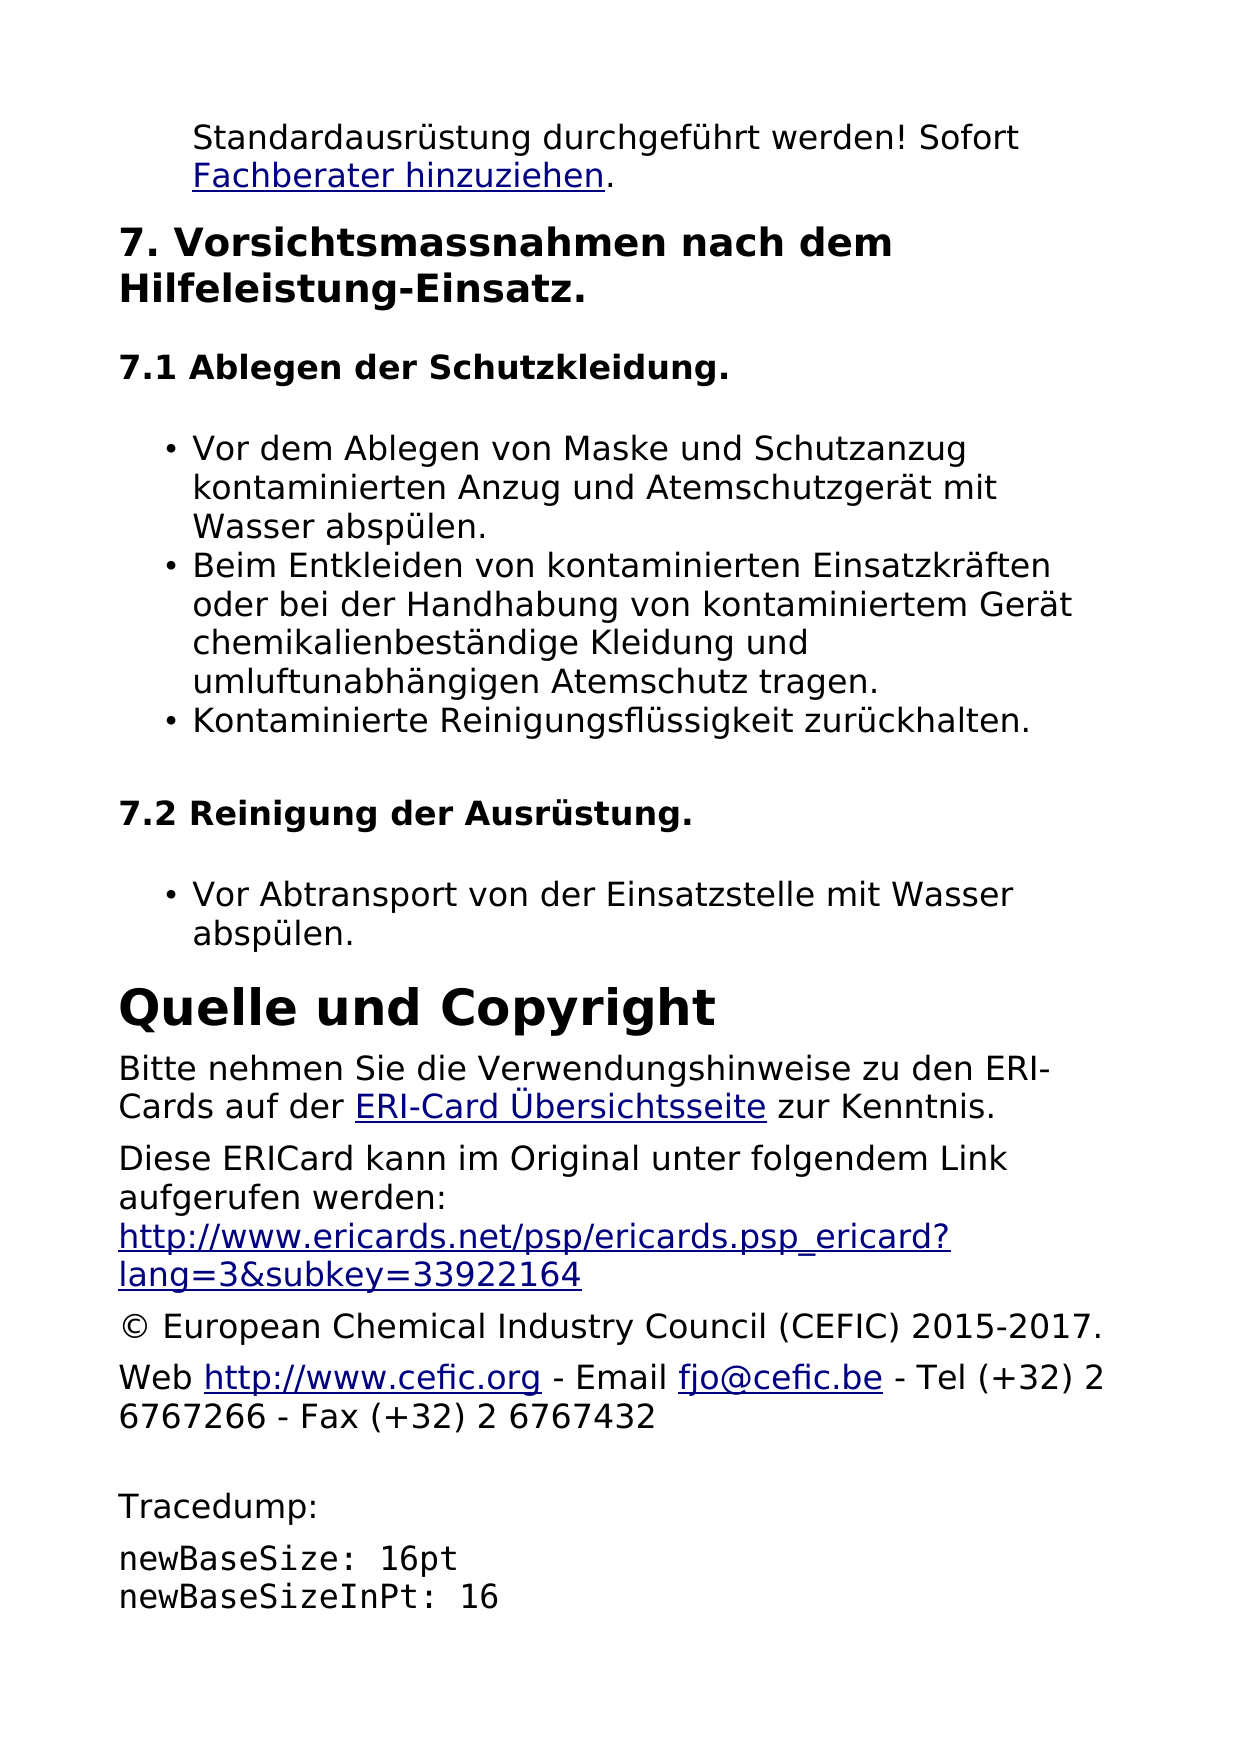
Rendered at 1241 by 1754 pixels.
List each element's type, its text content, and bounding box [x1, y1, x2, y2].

list Vor dem Ablegen von Maske und Schutzanzug kontaminierten Anzug und Atemschutzgerät mit Wasser abspülen. [177, 429, 1122, 546]
subtitle 7.2 Reinigung der Ausrüstung. [118, 795, 1122, 834]
list Vor Abtransport von der Einsatzstelle mit Wasser abspülen. [177, 876, 1122, 953]
subtitle 7.1 Ablegen der Schutzkleidung. [118, 349, 1122, 388]
list Standardausrüstung durchgeführt werden! Sofort Fachberater hinzuziehen. [177, 118, 1122, 196]
list Beim Entkleiden von kontaminierten Einsatzkräften oder bei der Handhabung von kontaminiertem Gerät chemikalienbeständige Kleidung und umluftunabhängigen Atemschutz tragen. [177, 546, 1122, 702]
text Bitte nehmen Sie die Verwendungshinweise zu den ERI-Cards auf der ERI-Card Übersichtsseite zur Kenntnis. [118, 1049, 1122, 1127]
text © European Chemical Industry Council (CEFIC) 2015-2017. [118, 1307, 1122, 1346]
list Kontaminierte Reinigungsflüssigkeit zurückhalten. [177, 702, 1122, 740]
text newBaseSize: 16pt newBaseSizeInPt: 16 [118, 1539, 1122, 1617]
subtitle Quelle und Copyright [118, 978, 1122, 1037]
text Tracedump: [118, 1449, 1122, 1527]
subtitle 7. Vorsichtsmassnahmen nach dem Hilfeleistung-Einsatz. [118, 221, 1122, 311]
text Web http://www.cefic.org - Email fjo@cefic.be - Tel (+32) 2 6767266 - Fax (+32) 2 6767432 [118, 1359, 1122, 1436]
text Diese ERICard kann im Original unter folgendem Link aufgerufen werden: http://www.ericards.net/psp/ericards.psp_ericard?lang=3&subkey=33922164 [118, 1139, 1122, 1295]
